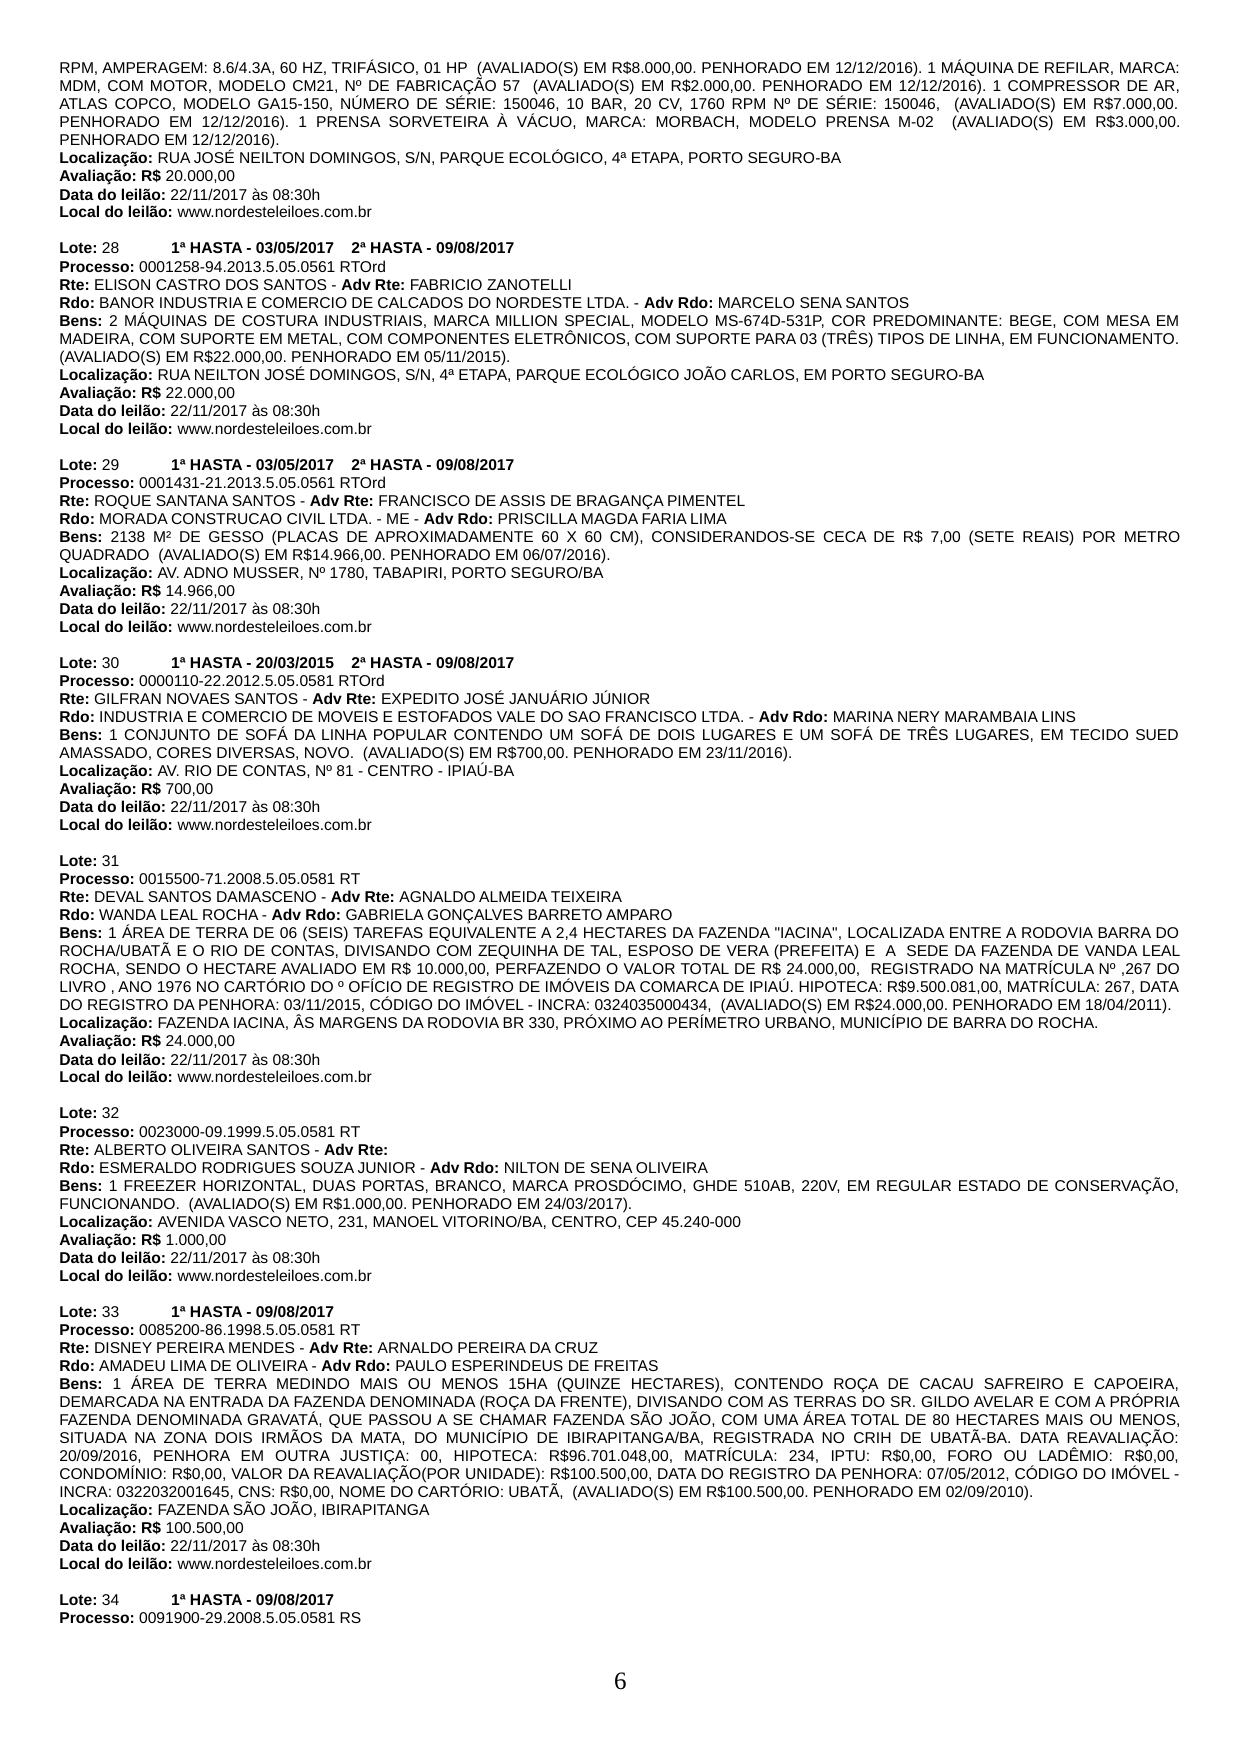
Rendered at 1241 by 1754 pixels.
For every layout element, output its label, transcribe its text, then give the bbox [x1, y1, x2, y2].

text Local do leilão: www.nordesteleiloes.com.br [59, 618, 1181, 636]
text Localização: AV. RIO DE CONTAS, Nº 81 - CENTRO - IPIAÚ-BA [59, 762, 1181, 780]
text Local do leilão: www.nordesteleiloes.com.br [59, 816, 1181, 834]
text Localização: FAZENDA IACINA, ÂS MARGENS DA RODOVIA BR 330, PRÓXIMO AO PERÍMETRO URBANO, MUNICÍPIO DE BARRA DO ROCHA. [59, 1014, 1181, 1032]
text Data do leilão: 22/11/2017 às 08:30h [59, 1537, 1181, 1555]
text Bens: 1 FREEZER HORIZONTAL, DUAS PORTAS, BRANCO, MARCA PROSDÓCIMO, GHDE 510AB, 220V, EM REGULAR ESTADO DE CONSERVAÇÃO, FUNCIONANDO. (AVALIADO(S) EM R$1.000,00. PENHORADO EM 24/03/2017). [59, 1176, 1181, 1212]
text Lote: 31 [59, 852, 1181, 870]
text Local do leilão: www.nordesteleiloes.com.br [59, 419, 1181, 437]
text Lote: 32 [59, 1104, 1181, 1122]
text Lote: 30 1ª HASTA - 20/03/2015 2ª HASTA - 09/08/2017 [59, 654, 1181, 672]
text Lote: 34 1ª HASTA - 09/08/2017 [59, 1591, 1181, 1609]
text Rte: ALBERTO OLIVEIRA SANTOS - Adv Rte: [59, 1140, 1181, 1158]
text Avaliação: R$ 700,00 [59, 780, 1181, 798]
text Processo: 0000110-22.2012.5.05.0581 RTOrd [59, 672, 1181, 690]
text Bens: 2 MÁQUINAS DE COSTURA INDUSTRIAIS, MARCA MILLION SPECIAL, MODELO MS-674D-531P, COR PREDOMINANTE: BEGE, COM MESA EM MADEIRA, COM SUPORTE EM METAL, COM COMPONENTES ELETRÔNICOS, COM SUPORTE PARA 03 (TRÊS) TIPOS DE LINHA, EM FUNCIONAMENTO. (AVALIADO(S) EM R$22.000,00. PENHORADO EM 05/11/2015). [59, 311, 1181, 365]
text Localização: AVENIDA VASCO NETO, 231, MANOEL VITORINO/BA, CENTRO, CEP 45.240-000 [59, 1212, 1181, 1230]
text Rdo: BANOR INDUSTRIA E COMERCIO DE CALCADOS DO NORDESTE LTDA. - Adv Rdo: MARCELO SENA SANTOS [59, 293, 1181, 311]
text Localização: RUA JOSÉ NEILTON DOMINGOS, S/N, PARQUE ECOLÓGICO, 4ª ETAPA, PORTO SEGURO-BA [59, 149, 1181, 167]
text Local do leilão: www.nordesteleiloes.com.br [59, 1555, 1181, 1573]
text Rdo: INDUSTRIA E COMERCIO DE MOVEIS E ESTOFADOS VALE DO SAO FRANCISCO LTDA. - Adv Rdo: MARINA NERY MARAMBAIA LINS [59, 708, 1181, 726]
text Localização: AV. ADNO MUSSER, Nº 1780, TABAPIRI, PORTO SEGURO/BA [59, 564, 1181, 582]
text Rdo: MORADA CONSTRUCAO CIVIL LTDA. - ME - Adv Rdo: PRISCILLA MAGDA FARIA LIMA [59, 509, 1181, 528]
text Avaliação: R$ 100.500,00 [59, 1519, 1181, 1537]
text Processo: 0085200-86.1998.5.05.0581 RT [59, 1321, 1181, 1338]
text Bens: 1 ÁREA DE TERRA DE 06 (SEIS) TAREFAS EQUIVALENTE A 2,4 HECTARES DA FAZENDA "IACINA", LOCALIZADA ENTRE A RODOVIA BARRA DO ROCHA/UBATÃ E O RIO DE CONTAS, DIVISANDO COM ZEQUINHA DE TAL, ESPOSO DE VERA (PREFEITA) E A SEDE DA FAZENDA DE VANDA LEAL ROCHA, SENDO O HECTARE AVALIADO EM R$ 10.000,00, PERFAZENDO O VALOR TOTAL DE R$ 24.000,00, REGISTRADO NA MATRÍCULA Nº ,267 DO LIVRO , ANO 1976 NO CARTÓRIO DO º OFÍCIO DE REGISTRO DE IMÓVEIS DA COMARCA DE IPIAÚ. HIPOTECA: R$9.500.081,00, MATRÍCULA: 267, DATA DO REGISTRO DA PENHORA: 03/11/2015, CÓDIGO DO IMÓVEL - INCRA: 0324035000434, (AVALIADO(S) EM R$24.000,00. PENHORADO EM 18/04/2011). [59, 924, 1181, 1014]
text RPM, AMPERAGEM: 8.6/4.3A, 60 HZ, TRIFÁSICO, 01 HP (AVALIADO(S) EM R$8.000,00. PENHORADO EM 12/12/2016). 1 MÁQUINA DE REFILAR, MARCA: MDM, COM MOTOR, MODELO CM21, Nº DE FABRICAÇÃO 57 (AVALIADO(S) EM R$2.000,00. PENHORADO EM 12/12/2016). 1 COMPRESSOR DE AR, ATLAS COPCO, MODELO GA15-150, NÚMERO DE SÉRIE: 150046, 10 BAR, 20 CV, 1760 RPM Nº DE SÉRIE: 150046, (AVALIADO(S) EM R$7.000,00. PENHORADO EM 12/12/2016). 1 PRENSA SORVETEIRA À VÁCUO, MARCA: MORBACH, MODELO PRENSA M-02 (AVALIADO(S) EM R$3.000,00. PENHORADO EM 12/12/2016). [59, 59, 1181, 149]
text Localização: RUA NEILTON JOSÉ DOMINGOS, S/N, 4ª ETAPA, PARQUE ECOLÓGICO JOÃO CARLOS, EM PORTO SEGURO-BA [59, 365, 1181, 383]
text Rte: DEVAL SANTOS DAMASCENO - Adv Rte: AGNALDO ALMEIDA TEIXEIRA [59, 888, 1181, 906]
text Localização: FAZENDA SÃO JOÃO, IBIRAPITANGA [59, 1501, 1181, 1519]
text Data do leilão: 22/11/2017 às 08:30h [59, 401, 1181, 419]
text Avaliação: R$ 22.000,00 [59, 383, 1181, 401]
text Processo: 0015500-71.2008.5.05.0581 RT [59, 870, 1181, 888]
text Local do leilão: www.nordesteleiloes.com.br [59, 203, 1181, 221]
text Data do leilão: 22/11/2017 às 08:30h [59, 1248, 1181, 1266]
text Processo: 0091900-29.2008.5.05.0581 RS [59, 1609, 1181, 1627]
text Rdo: WANDA LEAL ROCHA - Adv Rdo: GABRIELA GONÇALVES BARRETO AMPARO [59, 906, 1181, 924]
text Rte: DISNEY PEREIRA MENDES - Adv Rte: ARNALDO PEREIRA DA CRUZ [59, 1338, 1181, 1357]
text Rdo: AMADEU LIMA DE OLIVEIRA - Adv Rdo: PAULO ESPERINDEUS DE FREITAS [59, 1357, 1181, 1374]
text Processo: 0023000-09.1999.5.05.0581 RT [59, 1122, 1181, 1140]
text Rte: ROQUE SANTANA SANTOS - Adv Rte: FRANCISCO DE ASSIS DE BRAGANÇA PIMENTEL [59, 492, 1181, 509]
text Lote: 28 1ª HASTA - 03/05/2017 2ª HASTA - 09/08/2017 [59, 239, 1181, 257]
text Data do leilão: 22/11/2017 às 08:30h [59, 185, 1181, 203]
text Local do leilão: www.nordesteleiloes.com.br [59, 1266, 1181, 1284]
text Local do leilão: www.nordesteleiloes.com.br [59, 1068, 1181, 1086]
text Avaliação: R$ 20.000,00 [59, 167, 1181, 185]
text Avaliação: R$ 24.000,00 [59, 1032, 1181, 1050]
text Data do leilão: 22/11/2017 às 08:30h [59, 1050, 1181, 1068]
text Lote: 29 1ª HASTA - 03/05/2017 2ª HASTA - 09/08/2017 [59, 456, 1181, 473]
text Rte: ELISON CASTRO DOS SANTOS - Adv Rte: FABRICIO ZANOTELLI [59, 275, 1181, 293]
text Rdo: ESMERALDO RODRIGUES SOUZA JUNIOR - Adv Rdo: NILTON DE SENA OLIVEIRA [59, 1158, 1181, 1176]
text Bens: 1 CONJUNTO DE SOFÁ DA LINHA POPULAR CONTENDO UM SOFÁ DE DOIS LUGARES E UM SOFÁ DE TRÊS LUGARES, EM TECIDO SUED AMASSADO, CORES DIVERSAS, NOVO. (AVALIADO(S) EM R$700,00. PENHORADO EM 23/11/2016). [59, 726, 1181, 762]
text Avaliação: R$ 1.000,00 [59, 1230, 1181, 1248]
text Processo: 0001431-21.2013.5.05.0561 RTOrd [59, 473, 1181, 492]
text Processo: 0001258-94.2013.5.05.0561 RTOrd [59, 257, 1181, 275]
text Data do leilão: 22/11/2017 às 08:30h [59, 798, 1181, 816]
text Avaliação: R$ 14.966,00 [59, 582, 1181, 600]
text Rte: GILFRAN NOVAES SANTOS - Adv Rte: EXPEDITO JOSÉ JANUÁRIO JÚNIOR [59, 690, 1181, 708]
text Bens: 2138 M² DE GESSO (PLACAS DE APROXIMADAMENTE 60 X 60 CM), CONSIDERANDOS-SE CECA DE R$ 7,00 (SETE REAIS) POR METRO QUADRADO (AVALIADO(S) EM R$14.966,00. PENHORADO EM 06/07/2016). [59, 528, 1181, 564]
text Bens: 1 ÁREA DE TERRA MEDINDO MAIS OU MENOS 15HA (QUINZE HECTARES), CONTENDO ROÇA DE CACAU SAFREIRO E CAPOEIRA, DEMARCADA NA ENTRADA DA FAZENDA DENOMINADA (ROÇA DA FRENTE), DIVISANDO COM AS TERRAS DO SR. GILDO AVELAR E COM A PRÓPRIA FAZENDA DENOMINADA GRAVATÁ, QUE PASSOU A SE CHAMAR FAZENDA SÃO JOÃO, COM UMA ÁREA TOTAL DE 80 HECTARES MAIS OU MENOS, SITUADA NA ZONA DOIS IRMÃOS DA MATA, DO MUNICÍPIO DE IBIRAPITANGA/BA, REGISTRADA NO CRIH DE UBATÃ-BA. DATA REAVALIAÇÃO: 20/09/2016, PENHORA EM OUTRA JUSTIÇA: 00, HIPOTECA: R$96.701.048,00, MATRÍCULA: 234, IPTU: R$0,00, FORO OU LADÊMIO: R$0,00, CONDOMÍNIO: R$0,00, VALOR DA REAVALIAÇÃO(POR UNIDADE): R$100.500,00, DATA DO REGISTRO DA PENHORA: 07/05/2012, CÓDIGO DO IMÓVEL - INCRA: 0322032001645, CNS: R$0,00, NOME DO CARTÓRIO: UBATÃ, (AVALIADO(S) EM R$100.500,00. PENHORADO EM 02/09/2010). [59, 1374, 1181, 1501]
text Data do leilão: 22/11/2017 às 08:30h [59, 600, 1181, 618]
text Lote: 33 1ª HASTA - 09/08/2017 [59, 1302, 1181, 1321]
